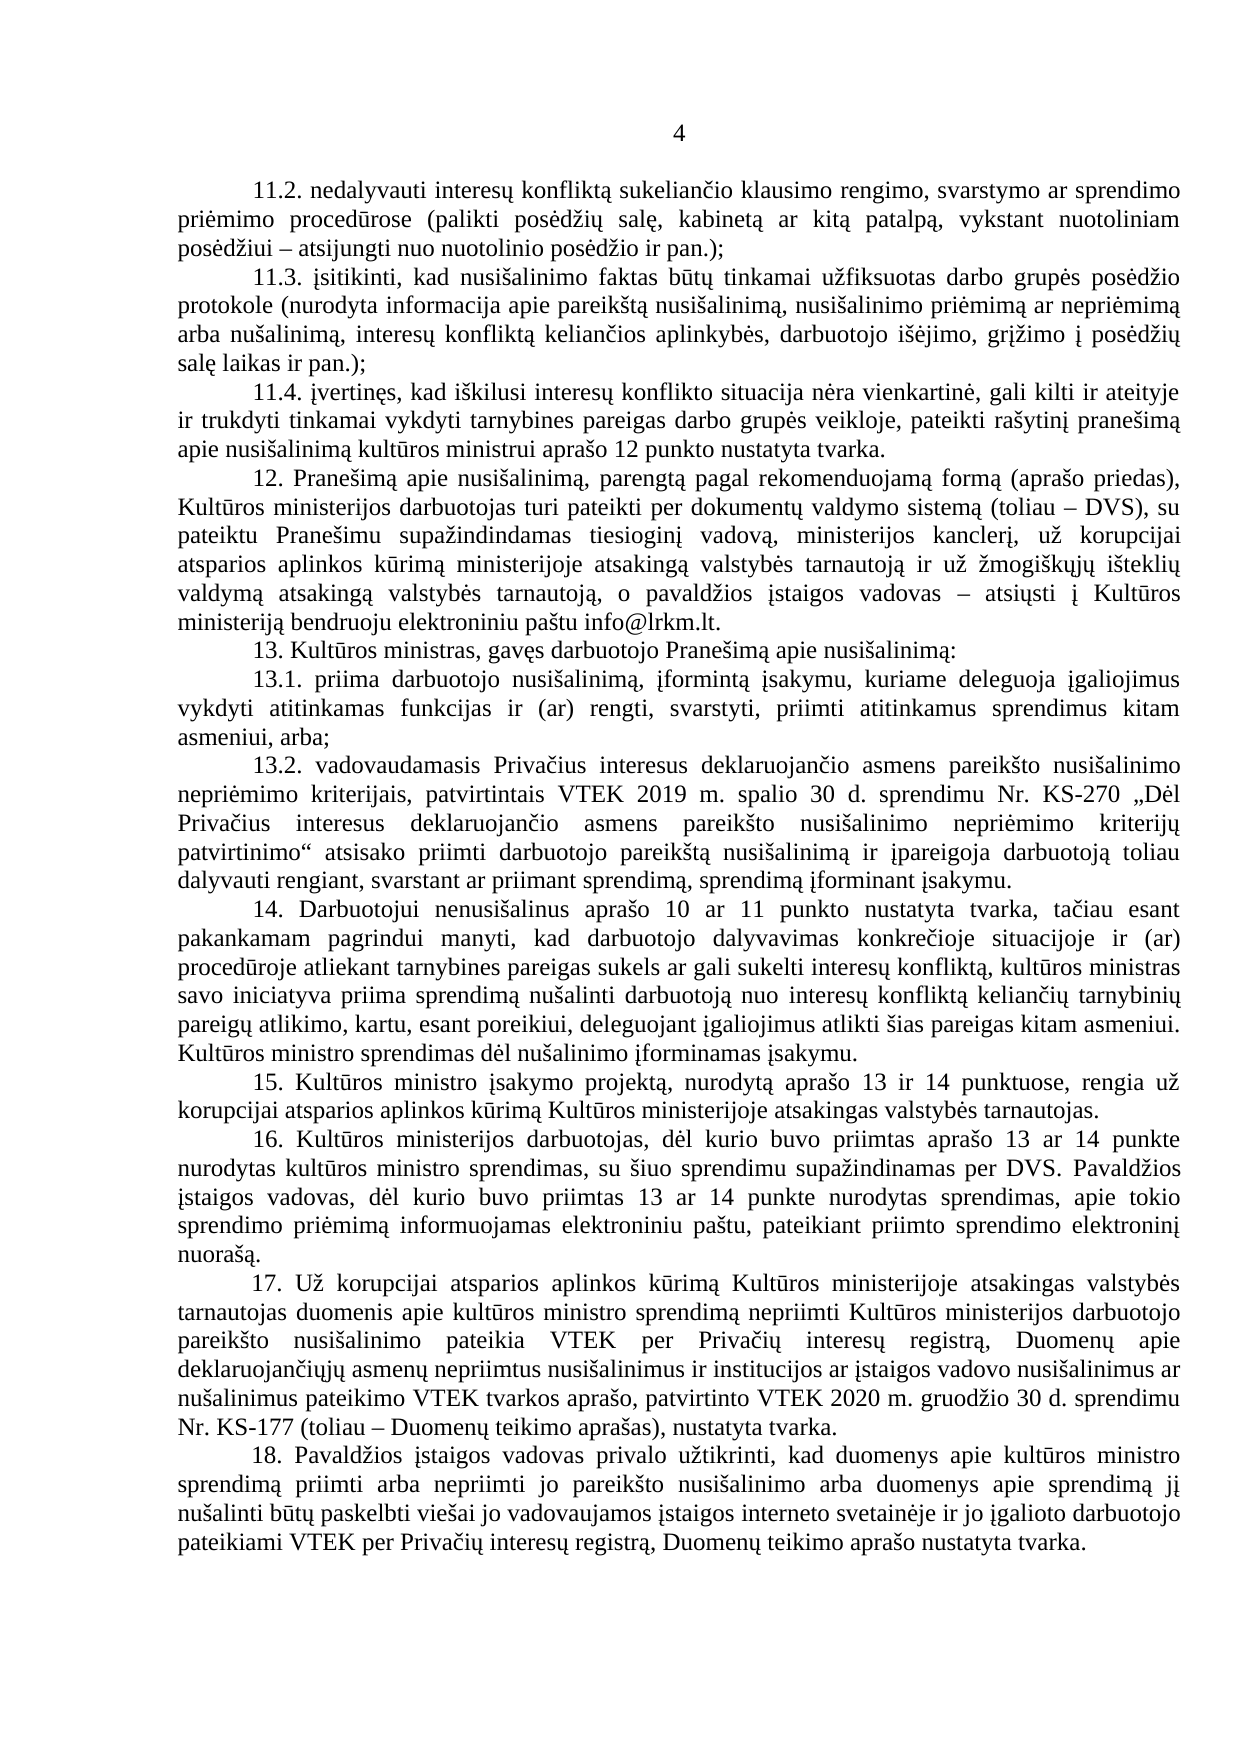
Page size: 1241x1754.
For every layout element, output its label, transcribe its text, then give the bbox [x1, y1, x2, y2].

text 11.2. nedalyvauti interesų konfliktą sukeliančio klausimo rengimo, svarstymo ar sprendimo priėmimo procedūrose (palikti posėdžių salę, kabinetą ar kitą patalpą, vykstant nuotoliniam posėdžiui – atsijungti nuo nuotolinio posėdžio ir pan.); [177, 176, 1181, 262]
text 13.2. vadovaudamasis Privačius interesus deklaruojančio asmens pareikšto nusišalinimo nepriėmimo kriterijais, patvirtintais VTEK 2019 m. spalio 30 d. sprendimu Nr. KS-270 „Dėl Privačius interesus deklaruojančio asmens pareikšto nusišalinimo nepriėmimo kriterijų patvirtinimo“ atsisako priimti darbuotojo pareikštą nusišalinimą ir įpareigoja darbuotoją toliau dalyvauti rengiant, svarstant ar priimant sprendimą, sprendimą įforminant įsakymu. [177, 751, 1181, 894]
text 11.4. įvertinęs, kad iškilusi interesų konflikto situacija nėra vienkartinė, gali kilti ir ateityje ir trukdyti tinkamai vykdyti tarnybines pareigas darbo grupės veikloje, pateikti rašytinį pranešimą apie nusišalinimą kultūros ministrui aprašo 12 punkto nustatyta tvarka. [177, 377, 1181, 463]
text 12. Pranešimą apie nusišalinimą, parengtą pagal rekomenduojamą formą (aprašo priedas), Kultūros ministerijos darbuotojas turi pateikti per dokumentų valdymo sistemą (toliau – DVS), su pateiktu Pranešimu supažindindamas tiesioginį vadovą, ministerijos kanclerį, už korupcijai atsparios aplinkos kūrimą ministerijoje atsakingą valstybės tarnautoją ir už žmogiškųjų išteklių valdymą atsakingą valstybės tarnautoją, o pavaldžios įstaigos vadovas – atsiųsti į Kultūros ministeriją bendruoju elektroniniu paštu info@lrkm.lt. [177, 463, 1181, 636]
text 18. Pavaldžios įstaigos vadovas privalo užtikrinti, kad duomenys apie kultūros ministro sprendimą priimti arba nepriimti jo pareikšto nusišalinimo arba duomenys apie sprendimą jį nušalinti būtų paskelbti viešai jo vadovaujamos įstaigos interneto svetainėje ir jo įgalioto darbuotojo pateikiami VTEK per Privačių interesų registrą, Duomenų teikimo aprašo nustatyta tvarka. [177, 1441, 1181, 1556]
text 14. Darbuotojui nenusišalinus aprašo 10 ar 11 punkto nustatyta tvarka, tačiau esant pakankamam pagrindui manyti, kad darbuotojo dalyvavimas konkrečioje situacijoje ir (ar) procedūroje atliekant tarnybines pareigas sukels ar gali sukelti interesų konfliktą, kultūros ministras savo iniciatyva priima sprendimą nušalinti darbuotoją nuo interesų konfliktą keliančių tarnybinių pareigų atlikimo, kartu, esant poreikiui, deleguojant įgaliojimus atlikti šias pareigas kitam asmeniui. Kultūros ministro sprendimas dėl nušalinimo įforminamas įsakymu. [177, 894, 1181, 1067]
text 11.3. įsitikinti, kad nusišalinimo faktas būtų tinkamai užfiksuotas darbo grupės posėdžio protokole (nurodyta informacija apie pareikštą nusišalinimą, nusišalinimo priėmimą ar nepriėmimą arba nušalinimą, interesų konfliktą keliančios aplinkybės, darbuotojo išėjimo, grįžimo į posėdžių salę laikas ir pan.); [177, 262, 1181, 377]
text 15. Kultūros ministro įsakymo projektą, nurodytą aprašo 13 ir 14 punktuose, rengia už korupcijai atsparios aplinkos kūrimą Kultūros ministerijoje atsakingas valstybės tarnautojas. [177, 1067, 1181, 1124]
text 13. Kultūros ministras, gavęs darbuotojo Pranešimą apie nusišalinimą: [177, 636, 1181, 664]
text 16. Kultūros ministerijos darbuotojas, dėl kurio buvo priimtas aprašo 13 ar 14 punkte nurodytas kultūros ministro sprendimas, su šiuo sprendimu supažindinamas per DVS. Pavaldžios įstaigos vadovas, dėl kurio buvo priimtas 13 ar 14 punkte nurodytas sprendimas, apie tokio sprendimo priėmimą informuojamas elektroniniu paštu, pateikiant priimto sprendimo elektroninį nuorašą. [177, 1124, 1181, 1268]
text 17. Už korupcijai atsparios aplinkos kūrimą Kultūros ministerijoje atsakingas valstybės tarnautojas duomenis apie kultūros ministro sprendimą nepriimti Kultūros ministerijos darbuotojo pareikšto nusišalinimo pateikia VTEK per Privačių interesų registrą, Duomenų apie deklaruojančiųjų asmenų nepriimtus nusišalinimus ir institucijos ar įstaigos vadovo nusišalinimus ar nušalinimus pateikimo VTEK tvarkos aprašo, patvirtinto VTEK 2020 m. gruodžio 30 d. sprendimu Nr. KS-177 (toliau – Duomenų teikimo aprašas), nustatyta tvarka. [177, 1268, 1181, 1441]
text 13.1. priima darbuotojo nusišalinimą, įformintą įsakymu, kuriame deleguoja įgaliojimus vykdyti atitinkamas funkcijas ir (ar) rengti, svarstyti, priimti atitinkamus sprendimus kitam asmeniui, arba; [177, 664, 1181, 751]
